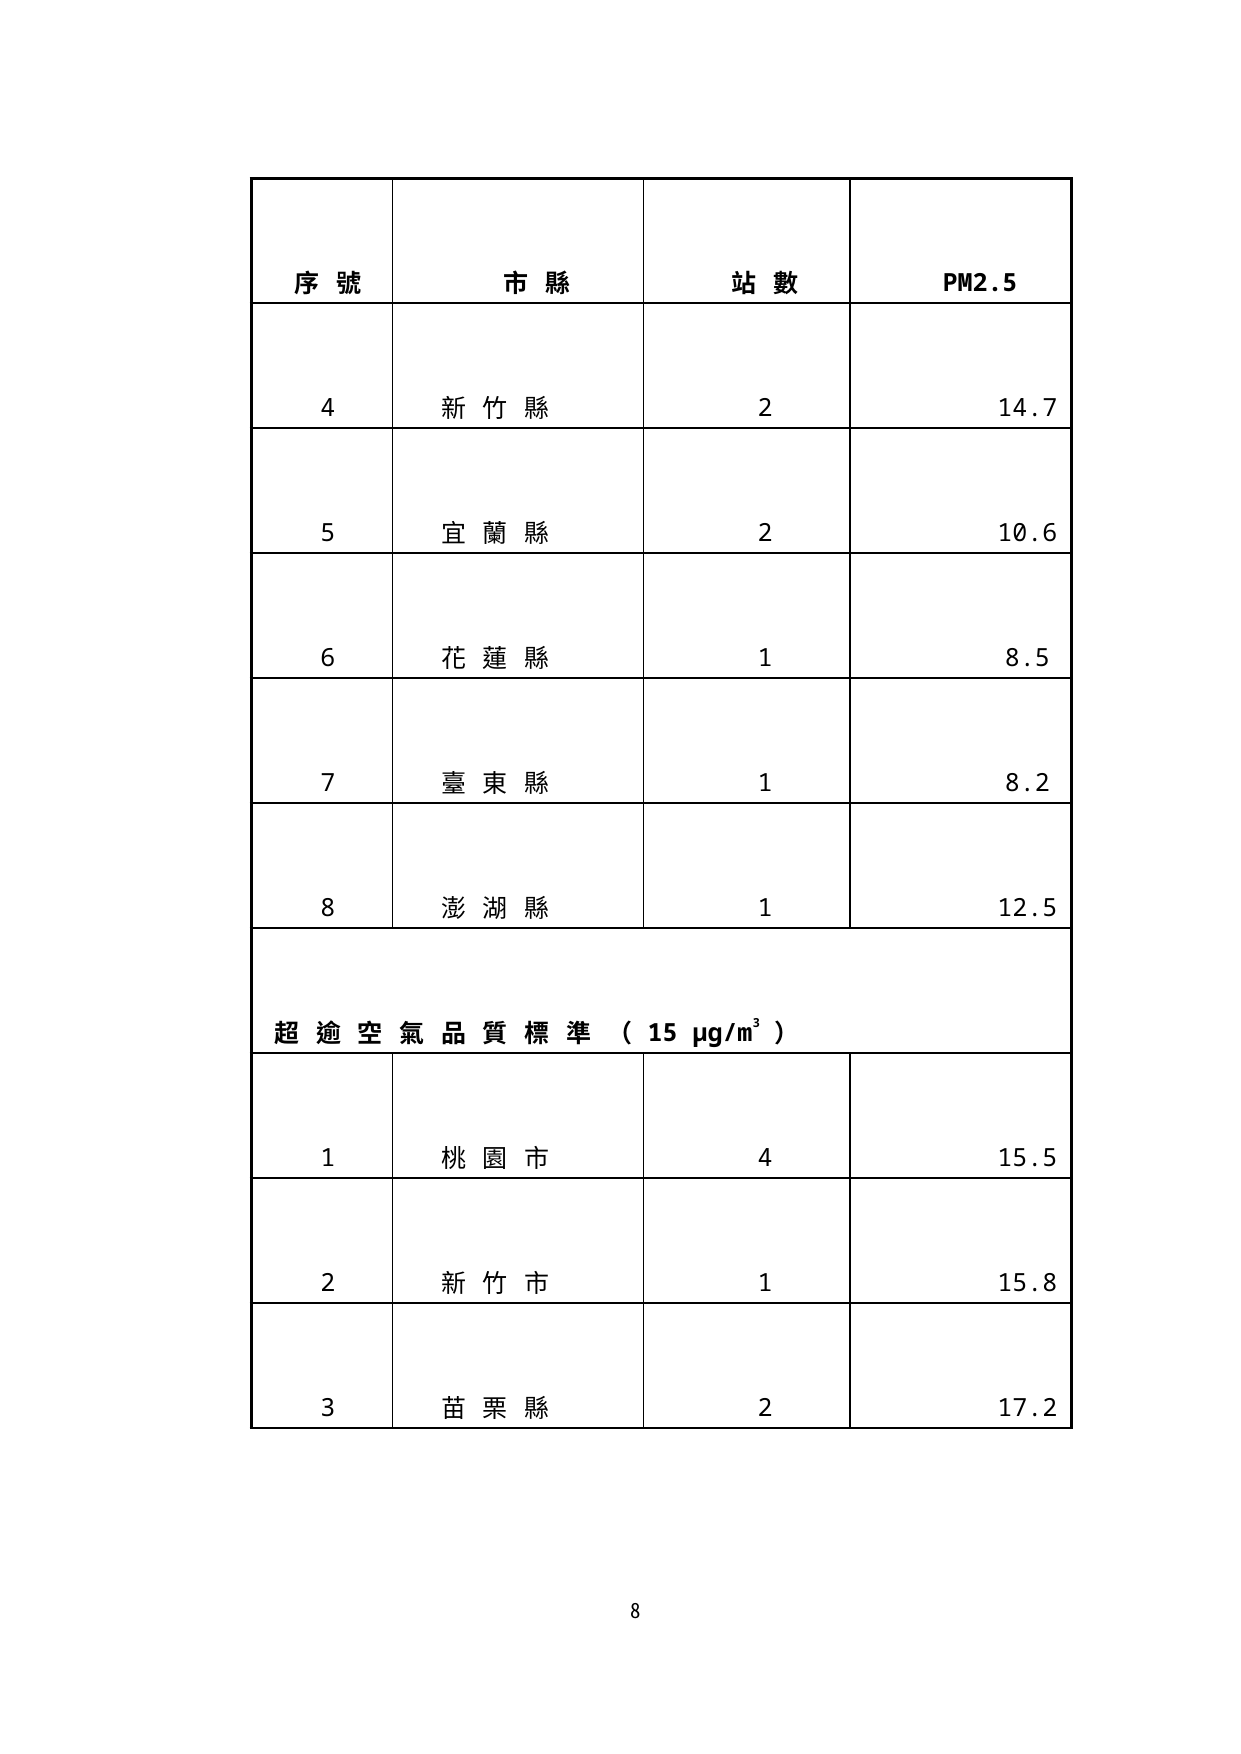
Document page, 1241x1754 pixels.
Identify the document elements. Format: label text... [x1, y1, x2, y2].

table_cell 3 [253, 1304, 392, 1427]
table_cell 8.2 [851, 679, 1070, 802]
table_cell 1 [644, 554, 849, 677]
table_cell 2 [644, 429, 849, 552]
table_header 市縣 [393, 180, 643, 302]
table_cell 澎湖縣 [393, 804, 643, 927]
table_cell 2 [644, 1304, 849, 1427]
table_cell 12.5 [851, 804, 1070, 927]
table_cell 8.5 [851, 554, 1070, 677]
table_header 站數 [644, 180, 849, 302]
table_cell 8 [253, 804, 392, 927]
table_cell 4 [253, 304, 392, 427]
table_cell 15.8 [851, 1179, 1070, 1302]
table_cell 1 [644, 804, 849, 927]
table_cell 臺東縣 [393, 679, 643, 802]
table_cell 1 [644, 1179, 849, 1302]
table_cell 桃園市 [393, 1054, 643, 1177]
table_cell 花蓮縣 [393, 554, 643, 677]
table_cell 10.6 [851, 429, 1070, 552]
table_cell 5 [253, 429, 392, 552]
table_cell 新竹市 [393, 1179, 643, 1302]
table_cell 7 [253, 679, 392, 802]
table_cell 14.7 [851, 304, 1070, 427]
table_cell 1 [253, 1054, 392, 1177]
table_cell 苗栗縣 [393, 1304, 643, 1427]
table_cell 宜蘭縣 [393, 429, 643, 552]
table_cell 17.2 [851, 1304, 1070, 1427]
table_cell 2 [644, 304, 849, 427]
table_header 序號 [253, 180, 392, 302]
table_cell 4 [644, 1054, 849, 1177]
table_cell 15.5 [851, 1054, 1070, 1177]
table_cell 6 [253, 554, 392, 677]
table_header PM2.5 [851, 180, 1070, 302]
table_cell 2 [253, 1179, 392, 1302]
table_cell 1 [644, 679, 849, 802]
table_cell 新竹縣 [393, 304, 643, 427]
table_cell 超逾空氣品質標準（15 μg/m3） [253, 929, 1070, 1052]
